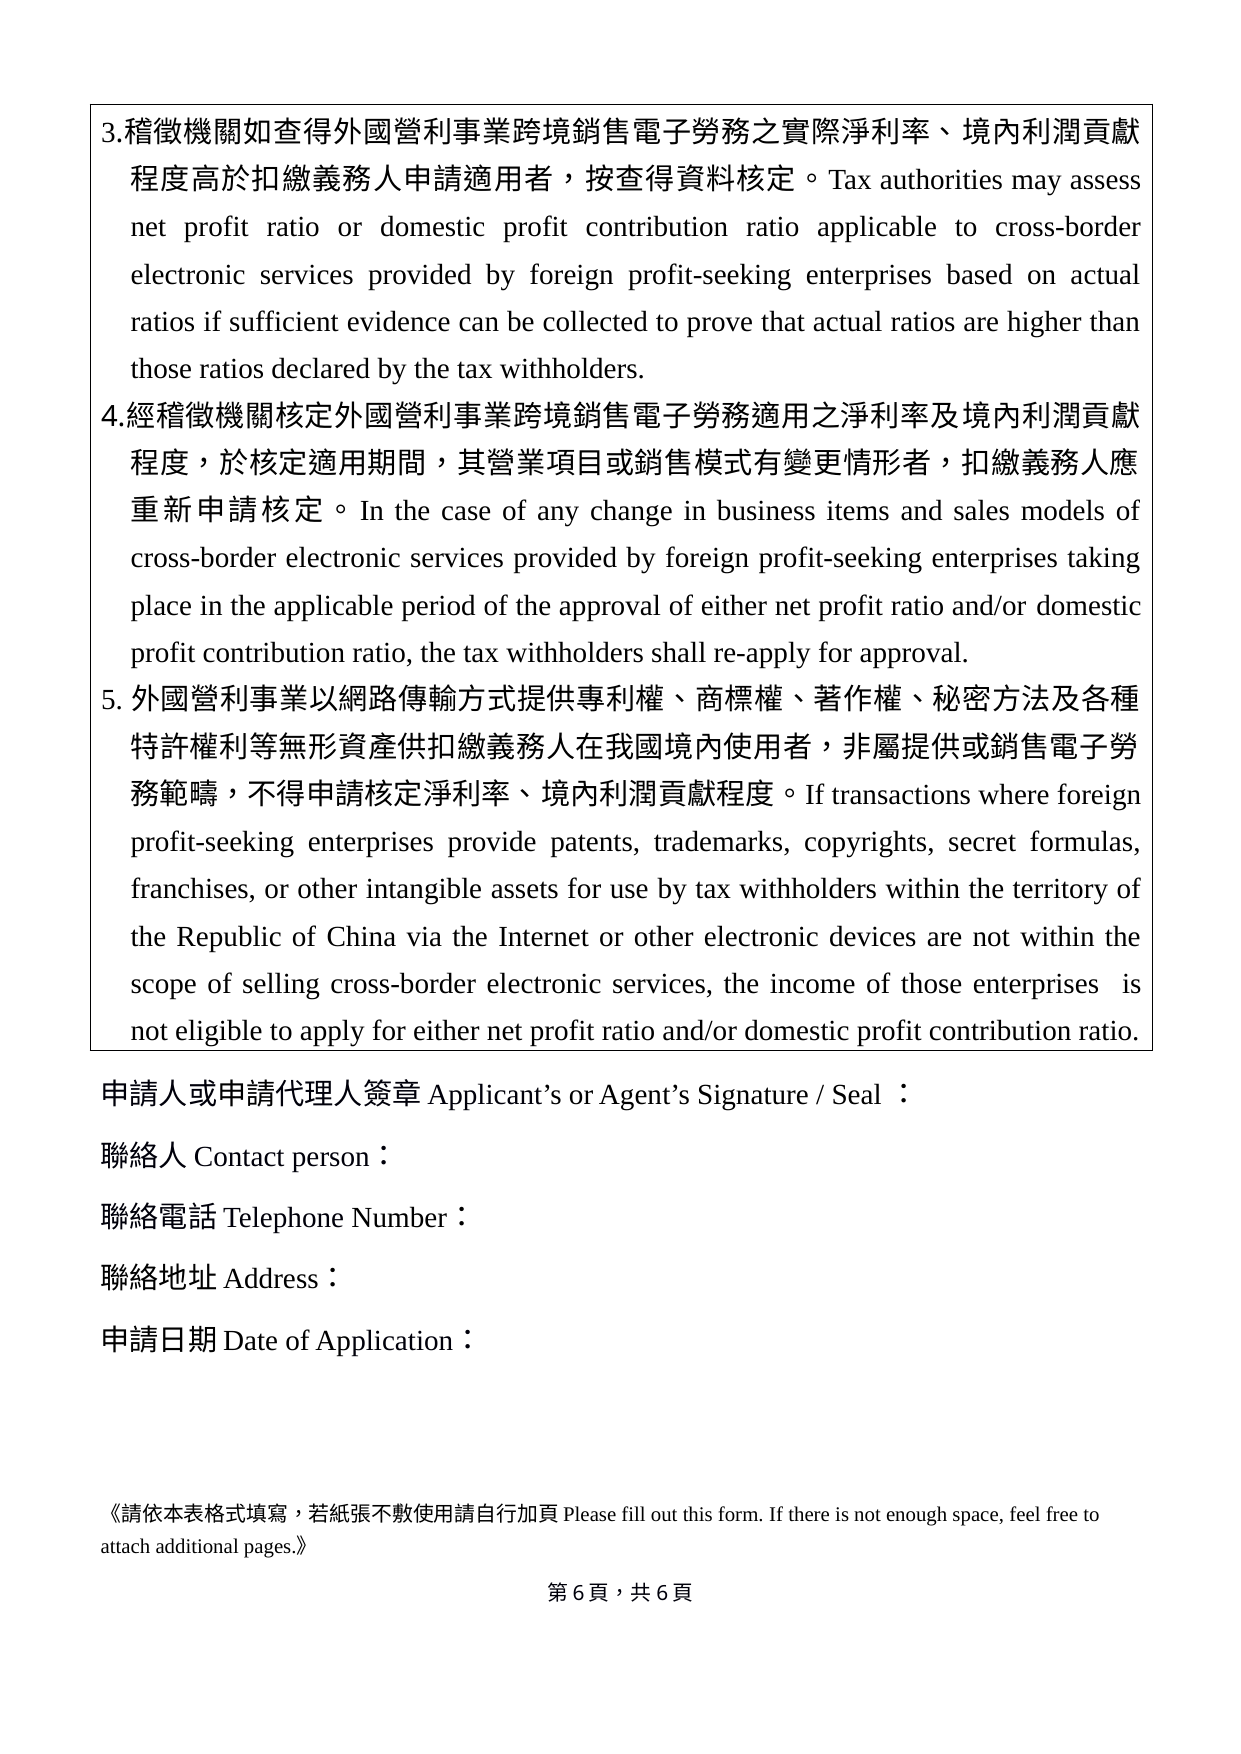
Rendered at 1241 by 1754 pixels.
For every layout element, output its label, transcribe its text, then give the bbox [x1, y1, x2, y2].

text 聯絡電話Telephone Number： [100, 1194, 1140, 1236]
text 聯絡人Contact person： [100, 1133, 1140, 1174]
text 申請人或申請代理人簽章Applicant’s or Agent’s Signature / Seal ： [100, 1071, 1140, 1113]
text 聯絡地址Address： [100, 1256, 1140, 1297]
text 申請日期Date of Application： [100, 1317, 1140, 1359]
table_cell 3.稽徵機關如查得外國營利事業跨境銷售電子勞務之實際淨利率、境內利潤貢獻程度高於扣繳義務人申請適用者，按查得資料核定。Tax authorities may assess net profit ratio or domestic profit contribution ratio applicable to cross-border electronic services provided by foreign profit-seeking enterprises based on actual ratios if sufficient evidence can be collected to prove that actual ratios are higher than those ratios declared by the tax withholders. 4.經稽徵機關核定外國營利事業跨境銷售電子勞務適用之淨利率及境內利潤貢獻程度，於核定適用期間，其營業項目或銷售模式有變更情形者，扣繳義務人應重新申請核定。In the case of any change in business items and sales models of cross-border electronic services provided by foreign profit-seeking enterprises taking place in the applicable period of the approval of either net profit ratio and/or domestic profit contribution ratio, the tax withholders shall re-apply for approval. 5. 外國營利事業以網路傳輸方式提供專利權、商標權、著作權、秘密方法及各種特許權利等無形資產供扣繳義務人在我國境內使用者，非屬提供或銷售電子勞務範疇，不得申請核定淨利率、境內利潤貢獻程度。If transactions where foreign profit-seeking enterprises provide patents, trademarks, copyrights, secret formulas, franchises, or other intangible assets for use by tax withholders within the territory of the Republic of China via the Internet or other electronic devices are not within the scope of selling cross-border electronic services, the income of those enterprises is not eligible to apply for either net profit ratio and/or domestic profit contribution ratio. [91, 105, 1152, 1050]
